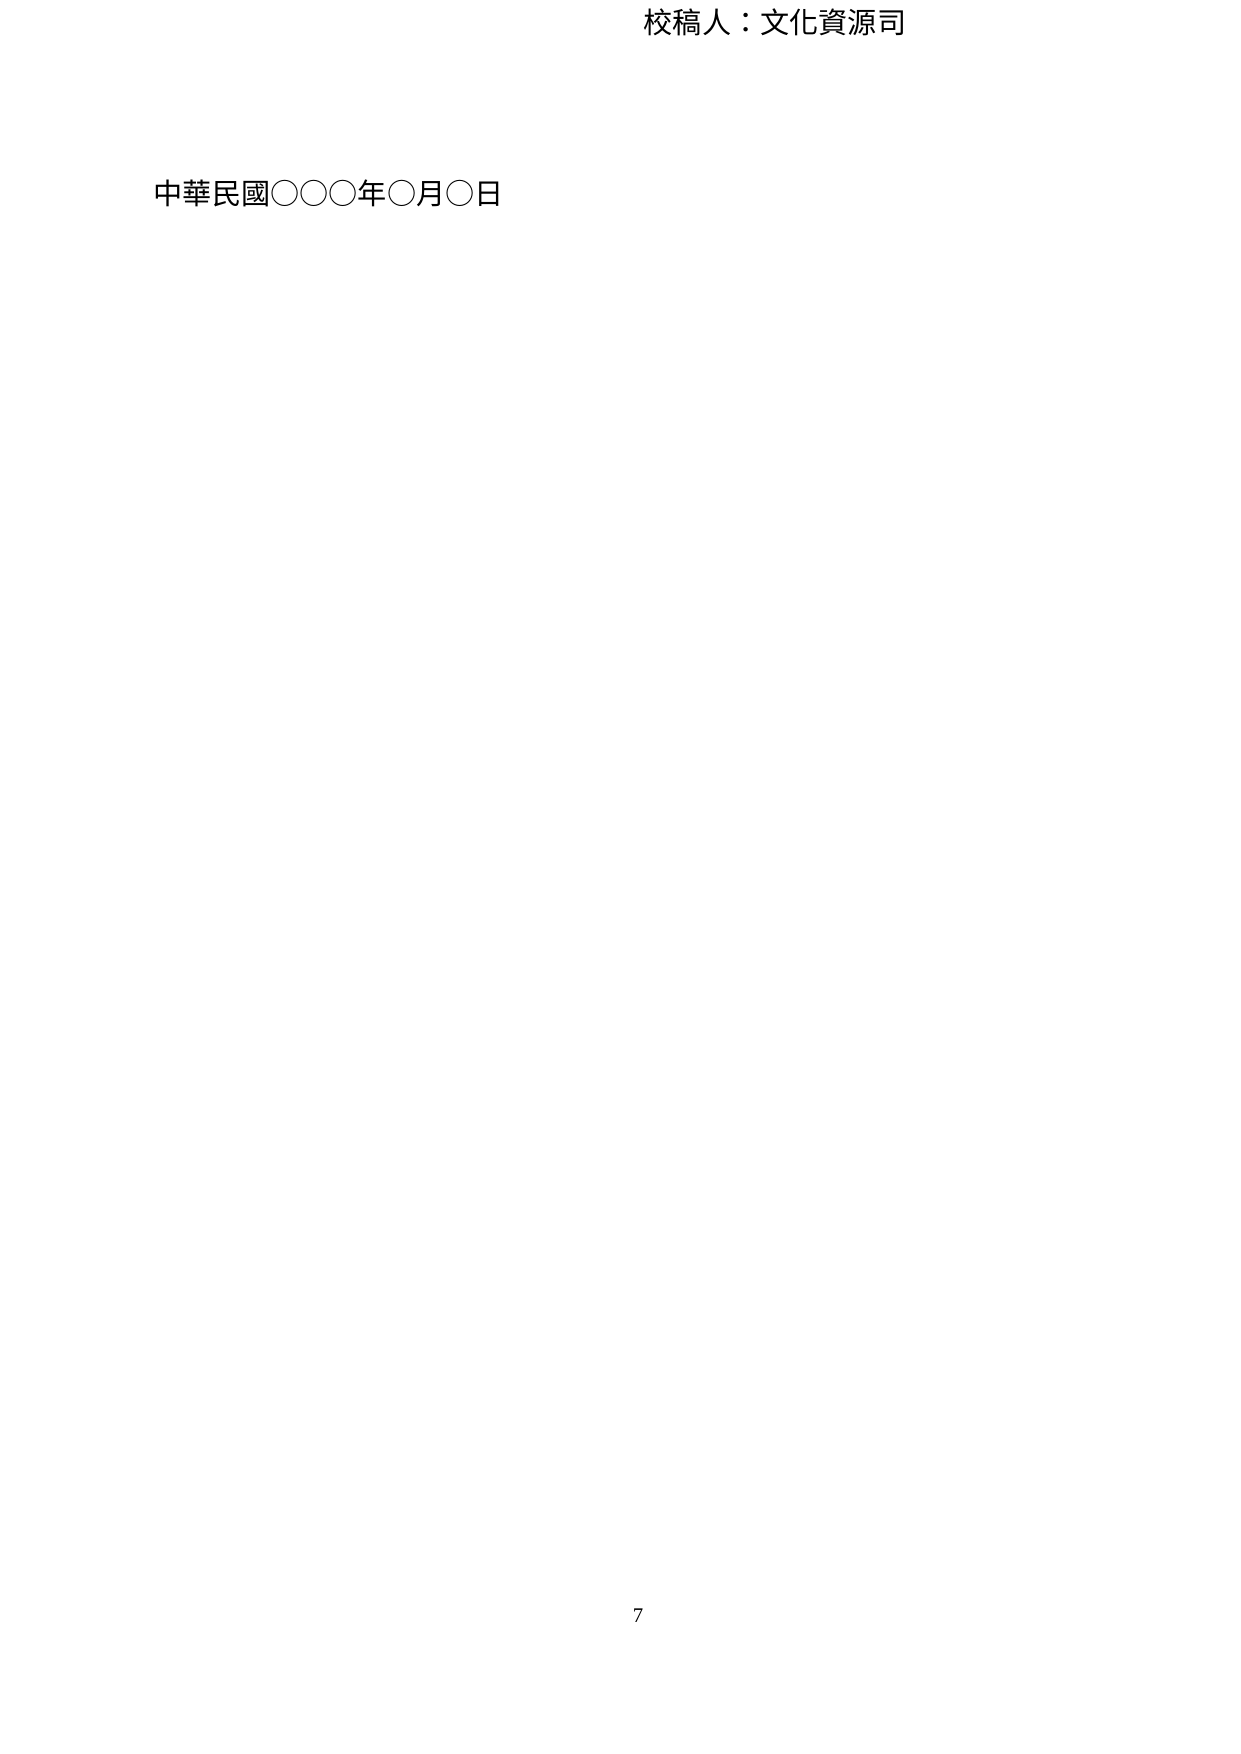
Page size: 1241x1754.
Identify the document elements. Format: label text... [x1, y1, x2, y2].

text 中華民國○○○年○月○日 [153, 171, 1122, 212]
text 校稿人：文化資源司 [153, 0, 1122, 42]
